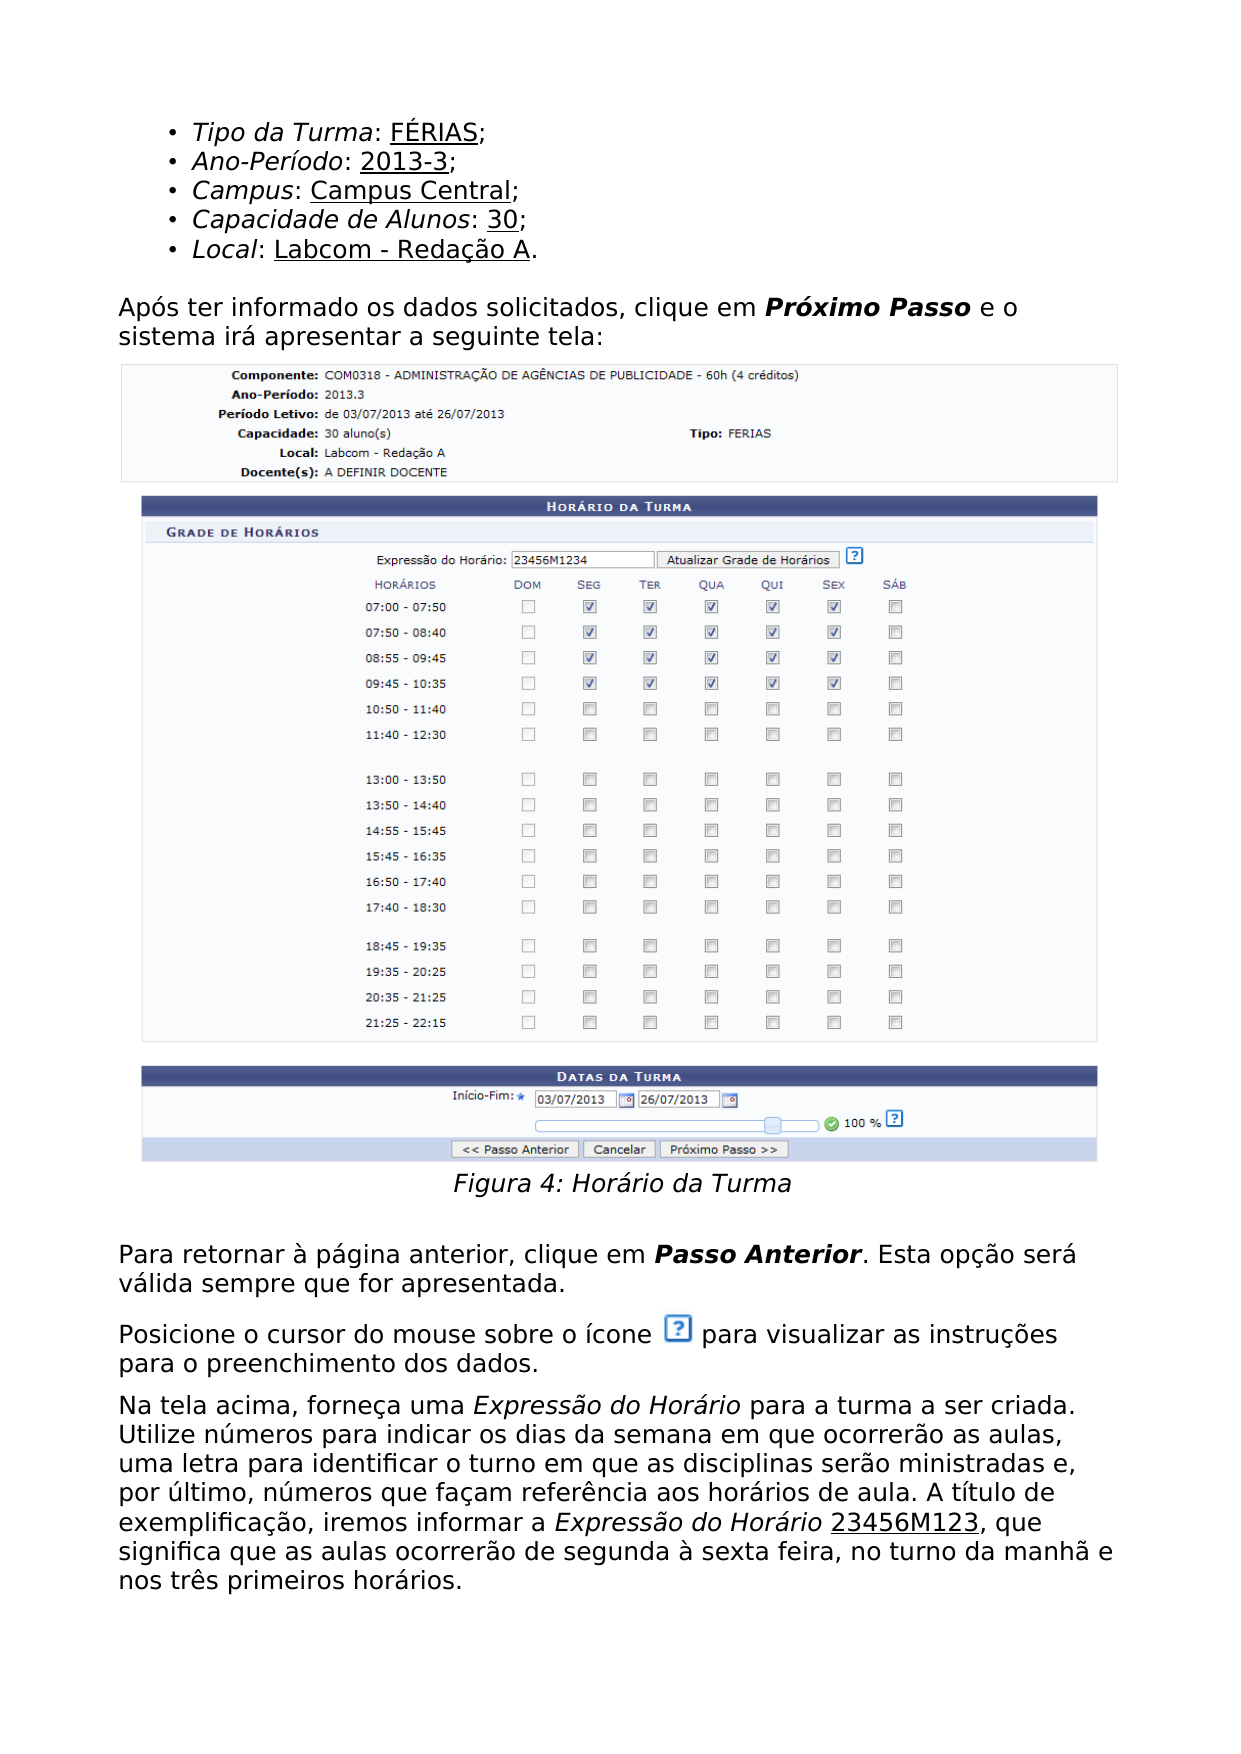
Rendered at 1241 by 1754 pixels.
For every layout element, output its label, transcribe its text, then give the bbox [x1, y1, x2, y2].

list Tipo da Turma: FÉRIAS; [177, 118, 1122, 147]
list Local: Labcom - Redação A. [177, 235, 1122, 264]
list Capacidade de Alunos: 30; [177, 206, 1122, 235]
list Campus: Campus Central; [177, 176, 1122, 206]
text Após ter informado os dados solicitados, clique em Próximo Passo e o sistema irá apresentar a seguinte tela: [118, 293, 1122, 352]
text Na tela acima, forneça uma Expressão do Horário para a turma a ser criada. Utilize números para indicar os dias da semana em que ocorrerão as aulas, uma letra para identificar o turno em que as disciplinas serão ministradas e, por último, números que façam referência aos horários de aula. A título de exemplificação, iremos informar a Expressão do Horário 23456M123, que significa que as aulas ocorrerão de segunda à sexta feira, no turno da manhã e nos três primeiros horários. [118, 1391, 1122, 1595]
list Ano-Período: 2013-3; [177, 147, 1122, 176]
text Para retornar à página anterior, clique em Passo Anterior. Esta opção será válida sempre que for apresentada. [118, 1240, 1122, 1298]
text Posicione o cursor do mouse sobre o ícone para visualizar as instruções para o preenchimento dos dados. [118, 1311, 1122, 1379]
picture [660, 1310, 694, 1344]
text Figura 4: Horário da Turma [118, 1169, 1122, 1198]
picture [118, 364, 1123, 1169]
